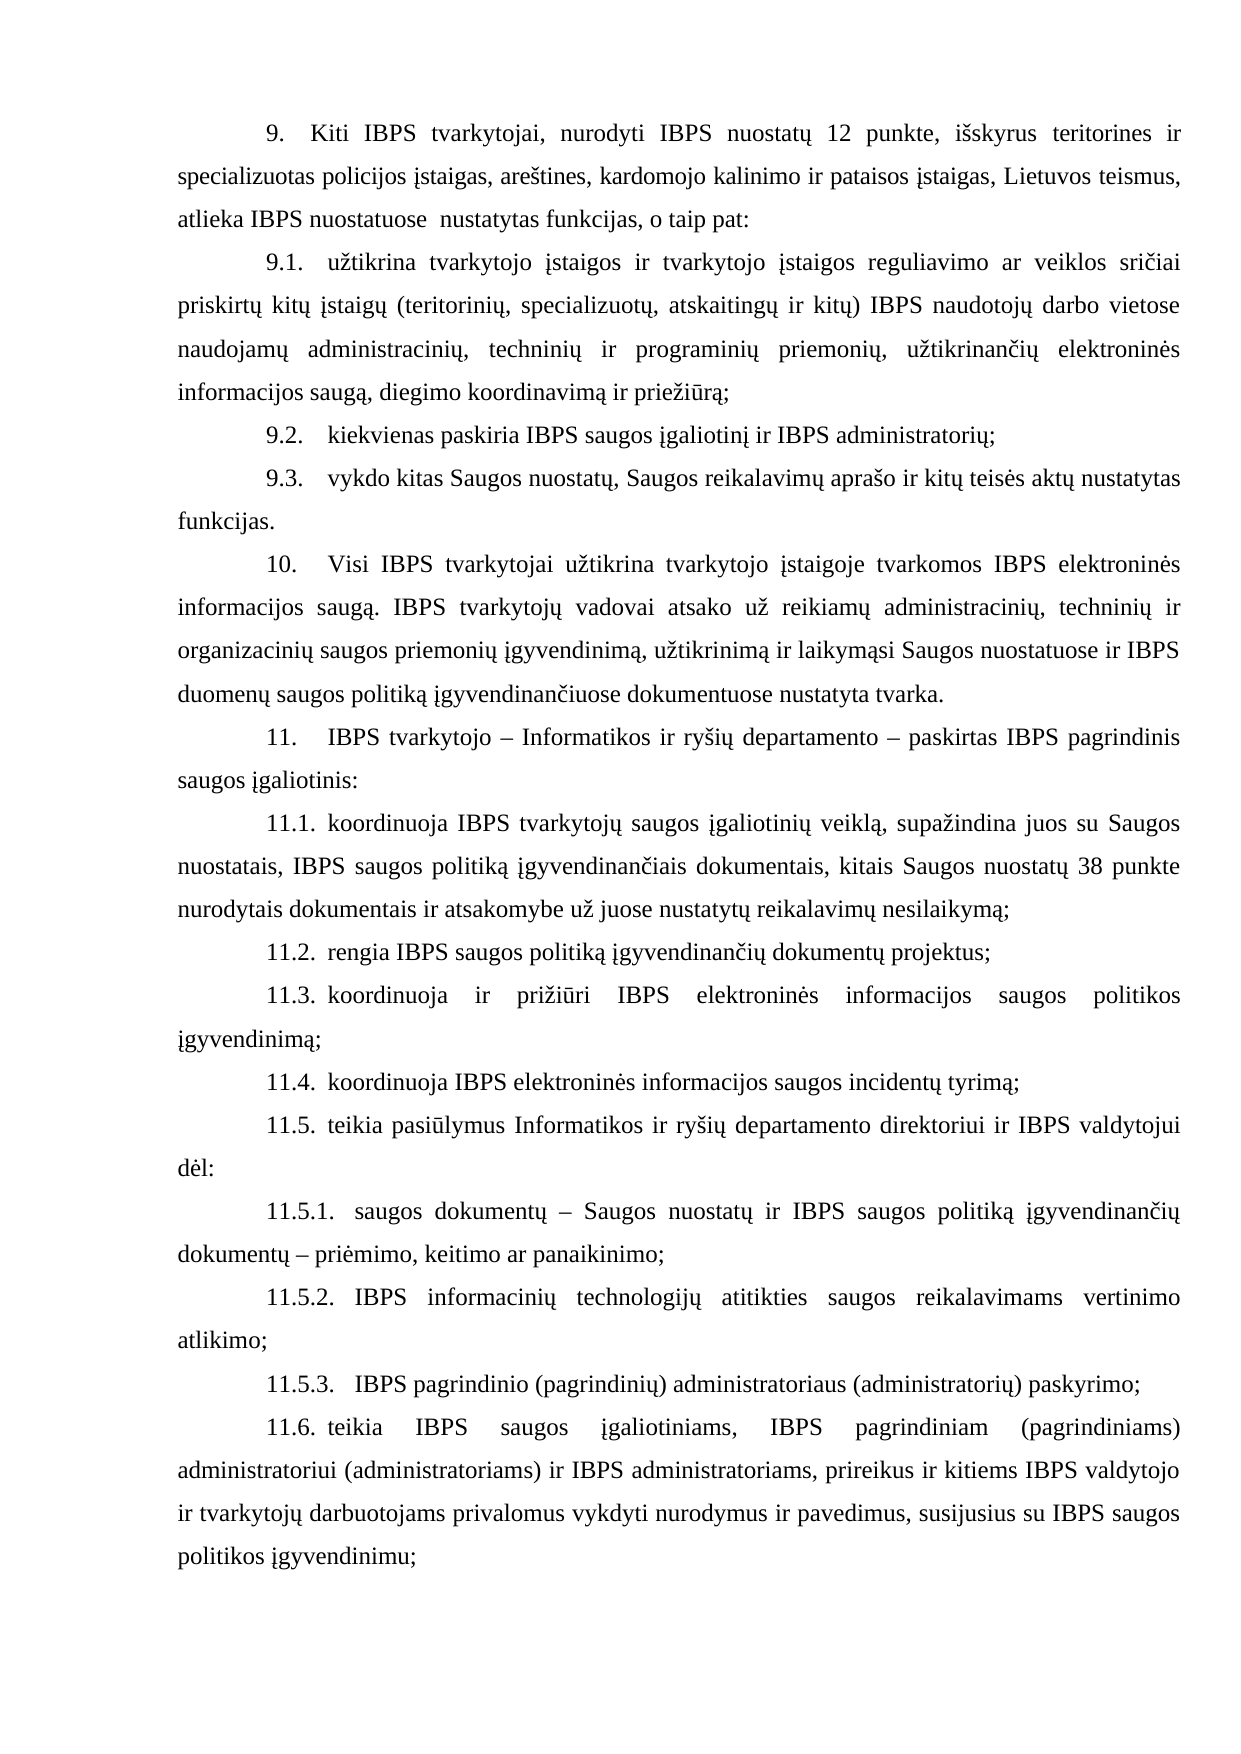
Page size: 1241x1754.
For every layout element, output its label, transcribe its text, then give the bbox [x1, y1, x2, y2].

text 11.5. teikia pasiūlymus Informatikos ir ryšių departamento direktoriui ir IBPS valdytojui dėl: [177, 1110, 1181, 1182]
text 11.5.1. saugos dokumentų – Saugos nuostatų ir IBPS saugos politiką įgyvendinančių dokumentų – priėmimo, keitimo ar panaikinimo; [177, 1196, 1181, 1268]
text 11.5.2. IBPS informacinių technologijų atitikties saugos reikalavimams vertinimo atlikimo; [177, 1282, 1181, 1354]
text 9. Kiti IBPS tvarkytojai, nurodyti IBPS nuostatų 12 punkte, išskyrus teritorines ir specializuotas policijos įstaigas, areštines, kardomojo kalinimo ir pataisos įstaigas, Lietuvos teismus, atlieka IBPS nuostatuose nustatytas funkcijas, o taip pat: [177, 118, 1181, 233]
text 11.2. rengia IBPS saugos politiką įgyvendinančių dokumentų projektus; [177, 937, 1181, 966]
text 9.1. užtikrina tvarkytojo įstaigos ir tvarkytojo įstaigos reguliavimo ar veiklos sričiai priskirtų kitų įstaigų (teritorinių, specializuotų, atskaitingų ir kitų) IBPS naudotojų darbo vietose naudojamų administracinių, techninių ir programinių priemonių, užtikrinančių elektroninės informacijos saugą, diegimo koordinavimą ir priežiūrą; [177, 247, 1181, 406]
text 11.1. koordinuoja IBPS tvarkytojų saugos įgaliotinių veiklą, supažindina juos su Saugos nuostatais, IBPS saugos politiką įgyvendinančiais dokumentais, kitais Saugos nuostatų 38 punkte nurodytais dokumentais ir atsakomybe už juose nustatytų reikalavimų nesilaikymą; [177, 808, 1181, 923]
text 11.4. koordinuoja IBPS elektroninės informacijos saugos incidentų tyrimą; [177, 1067, 1181, 1096]
text 10. Visi IBPS tvarkytojai užtikrina tvarkytojo įstaigoje tvarkomos IBPS elektroninės informacijos saugą. IBPS tvarkytojų vadovai atsako už reikiamų administracinių, techninių ir organizacinių saugos priemonių įgyvendinimą, užtikrinimą ir laikymąsi Saugos nuostatuose ir IBPS duomenų saugos politiką įgyvendinančiuose dokumentuose nustatyta tvarka. [177, 549, 1181, 707]
text 11.6. teikia IBPS saugos įgaliotiniams, IBPS pagrindiniam (pagrindiniams) administratoriui (administratoriams) ir IBPS administratoriams, prireikus ir kitiems IBPS valdytojo ir tvarkytojų darbuotojams privalomus vykdyti nurodymus ir pavedimus, susijusius su IBPS saugos politikos įgyvendinimu; [177, 1412, 1181, 1570]
text 11.5.3. IBPS pagrindinio (pagrindinių) administratoriaus (administratorių) paskyrimo; [177, 1369, 1181, 1397]
text 9.3. vykdo kitas Saugos nuostatų, Saugos reikalavimų aprašo ir kitų teisės aktų nustatytas funkcijas. [177, 463, 1181, 535]
text 11.3. koordinuoja ir prižiūri IBPS elektroninės informacijos saugos politikos įgyvendinimą; [177, 981, 1181, 1052]
text 11. IBPS tvarkytojo – Informatikos ir ryšių departamento – paskirtas IBPS pagrindinis saugos įgaliotinis: [177, 722, 1181, 794]
text 9.2. kiekvienas paskiria IBPS saugos įgaliotinį ir IBPS administratorių; [177, 420, 1181, 449]
